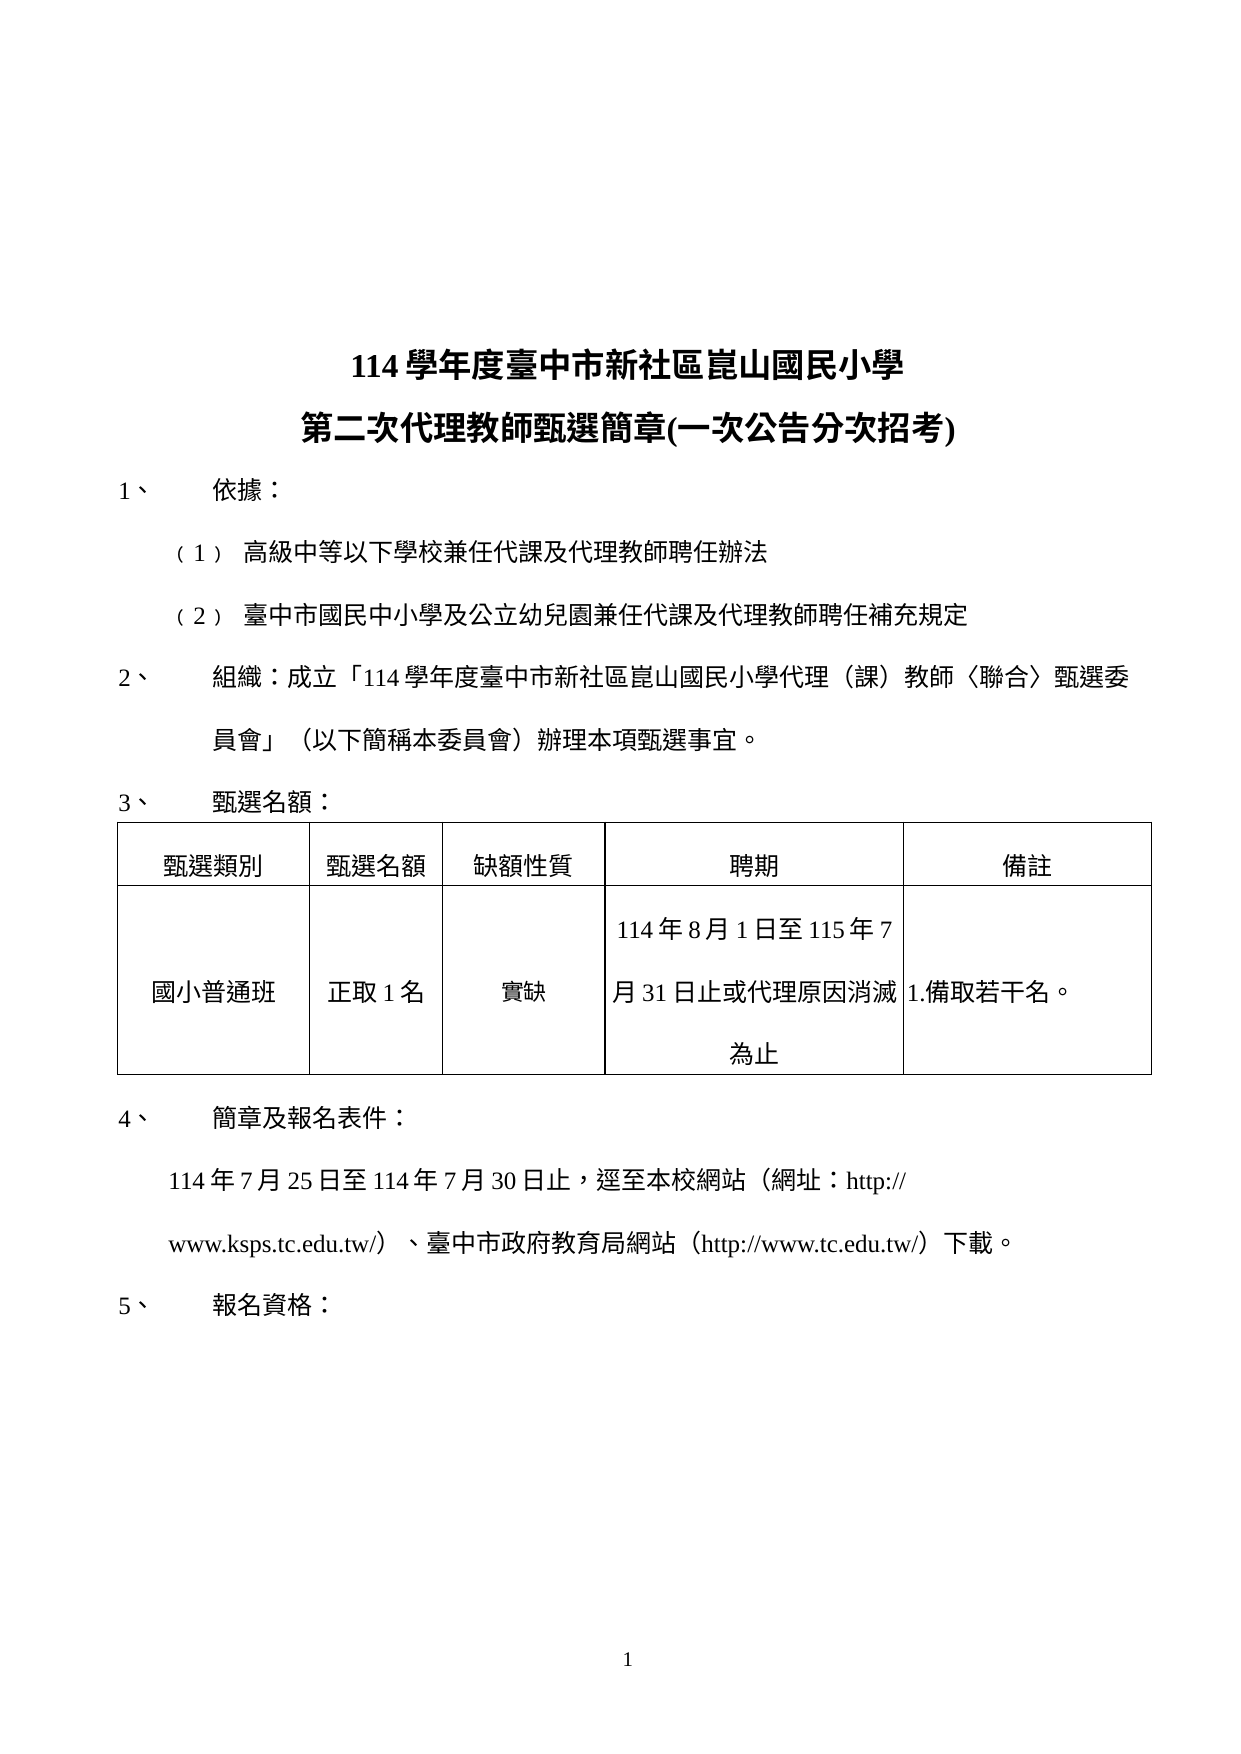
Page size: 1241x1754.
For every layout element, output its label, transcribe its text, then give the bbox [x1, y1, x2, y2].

table_header 備註 [904, 823, 1151, 885]
table_cell 國小普通班 [118, 886, 309, 1074]
text 114學年度臺中市新社區崑山國民小學 [118, 322, 1137, 384]
list 高級中等以下學校兼任代課及代理教師聘任辦法 [168, 509, 1137, 572]
text 第二次代理教師甄選簡章(一次公告分次招考) [118, 384, 1137, 447]
table_cell 實缺 [443, 886, 604, 1074]
table_cell 正取1名 [310, 886, 442, 1074]
list 報名資格： [118, 1262, 1137, 1325]
table_cell 114年8月1日至115年7月31日止或代理原因消滅為止 [606, 886, 903, 1074]
table_cell 備取若干名。 [904, 886, 1151, 1074]
list 甄選名額： [118, 759, 1137, 822]
table_header 聘期 [606, 823, 903, 885]
table_header 甄選類別 [118, 823, 309, 885]
table_header 缺額性質 [443, 823, 604, 885]
list 臺中市國民中小學及公立幼兒園兼任代課及代理教師聘任補充規定 [168, 572, 1137, 634]
text 114年7月25日至114年7月30日止，逕至本校網站（網址：http://www.ksps.tc.edu.tw/）、臺中市政府教育局網站（http://www.tc.edu.tw/）下載。 [168, 1137, 1137, 1262]
table_header 甄選名額 [310, 823, 442, 885]
list 組織：成立「114學年度臺中市新社區崑山國民小學代理（課）教師〈聯合〉甄選委員會」（以下簡稱本委員會）辦理本項甄選事宜。 [118, 634, 1137, 759]
list 簡章及報名表件： [118, 1075, 1137, 1137]
list 依據： [118, 447, 1137, 509]
